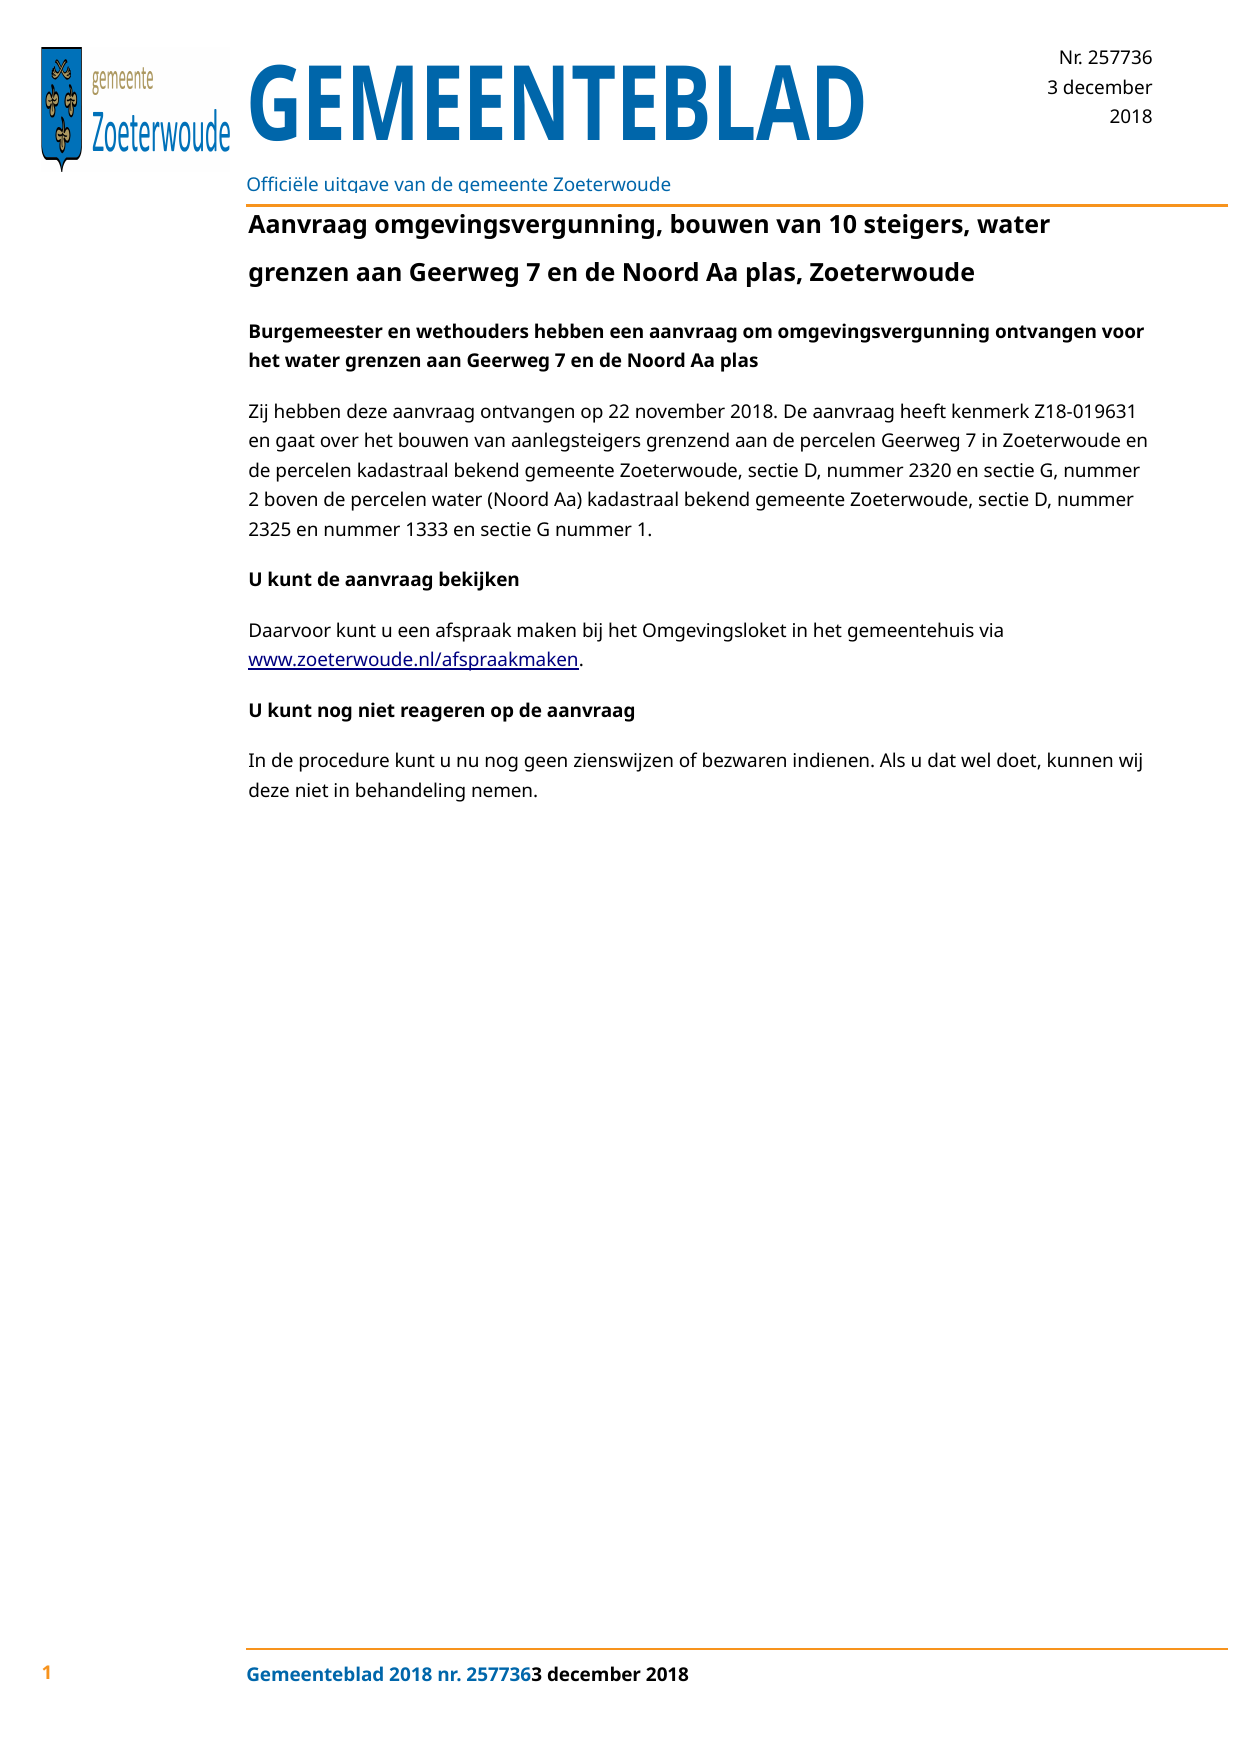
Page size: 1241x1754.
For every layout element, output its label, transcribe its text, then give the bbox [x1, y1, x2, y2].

text U kunt de aanvraag bekijken [248, 567, 1152, 592]
text In de procedure kunt u nu nog geen zienswijzen of bezwaren indienen. Als u dat wel doet, kunnen wij deze niet in behandeling nemen. [248, 747, 1152, 803]
picture [41, 47, 231, 172]
text Burgemeester en wethouders hebben een aanvraag om omgevingsvergunning ontvangen voor het water grenzen aan Geerweg 7 en de Noord Aa plas [248, 318, 1152, 373]
text Daarvoor kunt u een afspraak maken bij het Omgevingsloket in het gemeentehuis via www.zoeterwoude.nl/afspraakmaken. [248, 617, 1152, 672]
text U kunt nog niet reageren op de aanvraag [248, 697, 1152, 723]
text Aanvraag omgevingsvergunning, bouwen van 10 steigers, water grenzen aan Geerweg 7 en de Noord Aa plas, Zoeterwoude [248, 207, 1152, 288]
text Zij hebben deze aanvraag ontvangen op 22 november 2018. De aanvraag heeft kenmerk Z18-019631 en gaat over het bouwen van aanlegsteigers grenzend aan de percelen Geerweg 7 in Zoeterwoude en de percelen kadastraal bekend gemeente Zoeterwoude, sectie D, nummer 2320 en sectie G, nummer 2 boven de percelen water (Noord Aa) kadastraal bekend gemeente Zoeterwoude, sectie D, nummer 2325 en nummer 1333 en sectie G nummer 1. [248, 398, 1152, 542]
